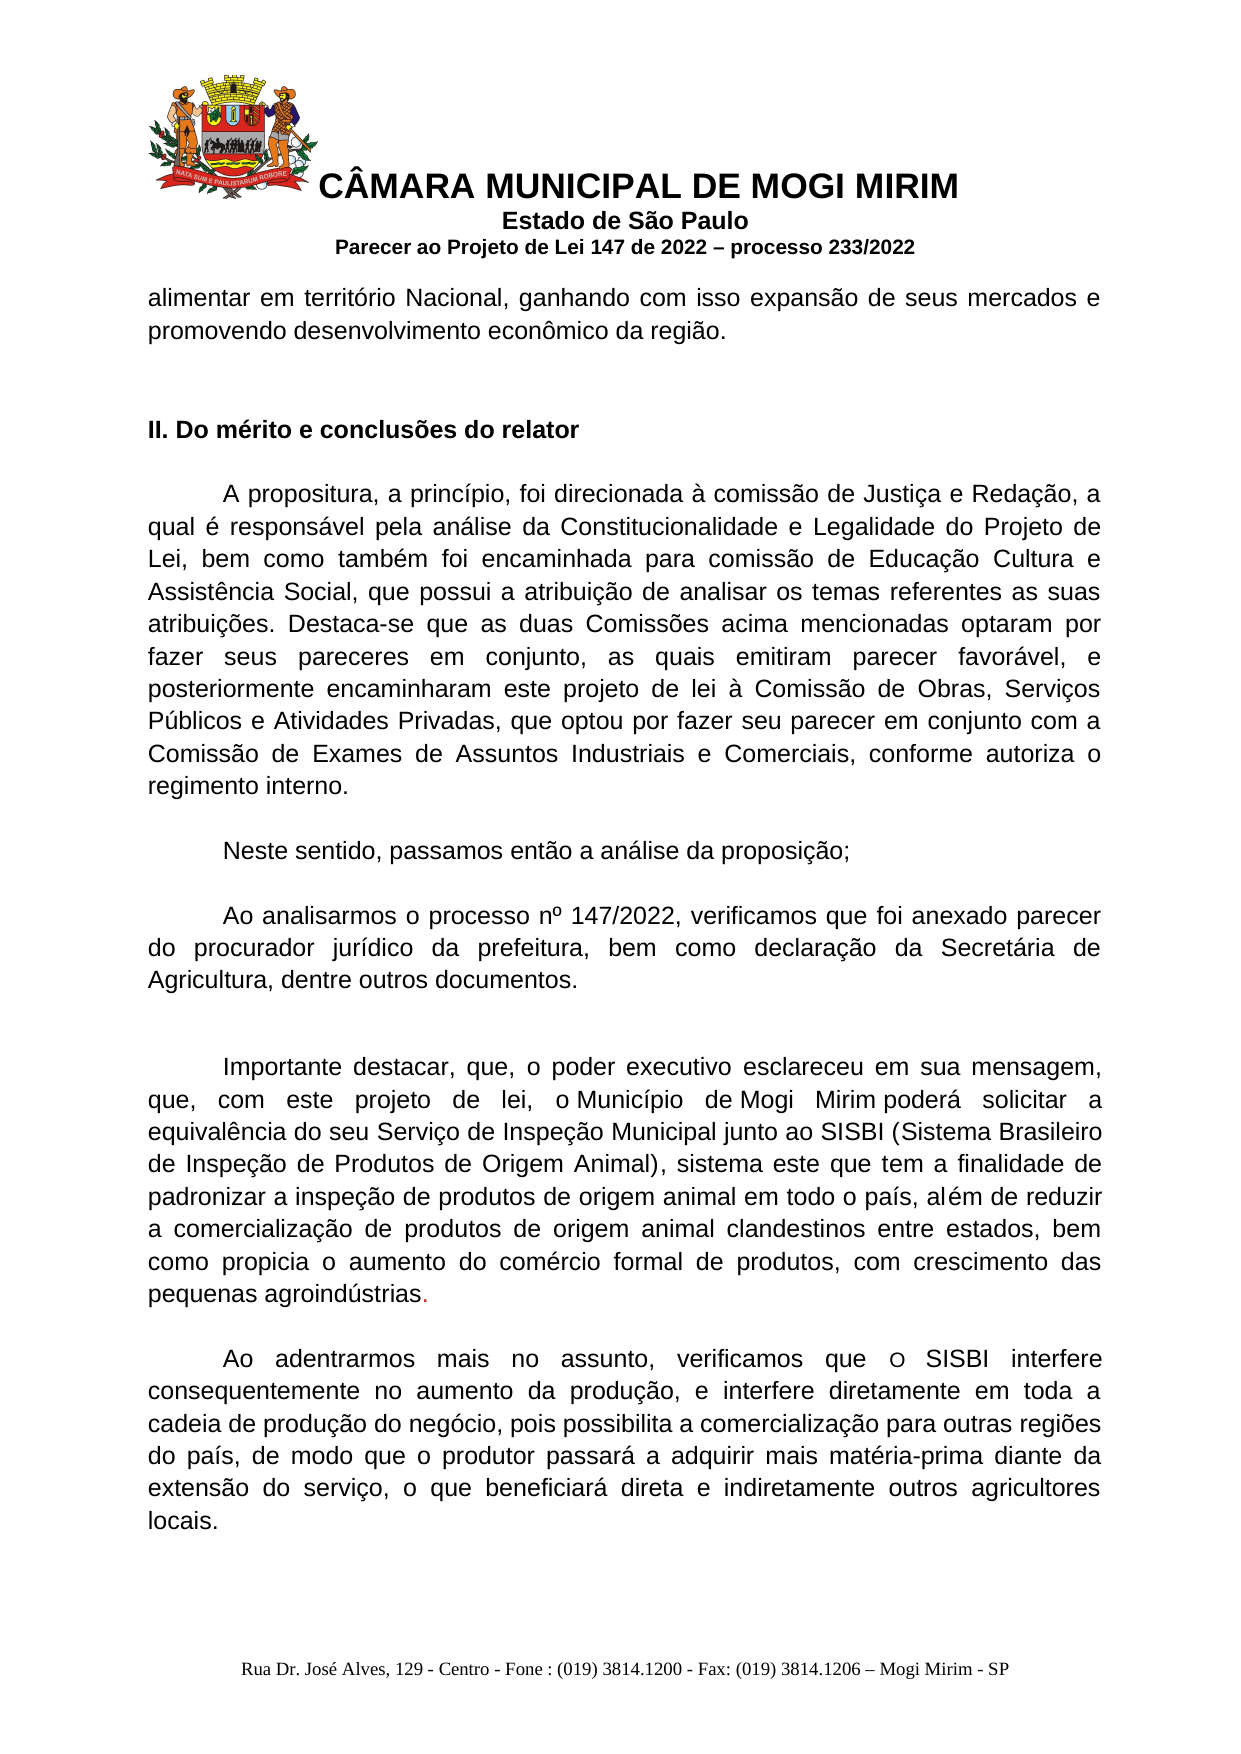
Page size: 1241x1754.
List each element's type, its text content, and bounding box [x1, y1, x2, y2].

text Ao adentrarmos mais no assunto, verificamos que O SISBI interfere consequentemente no aumento da produção, e interfere diretamente em toda a cadeia de produção do negócio, pois possibilita a comercialização para outras regiões do país, de modo que o produtor passará a adquirir mais matéria-prima diante da extensão do serviço, o que beneficiará direta e indiretamente outros agricultores locais. [148, 1344, 1103, 1534]
text II. Do mérito e conclusões do relator [148, 415, 1103, 443]
text alimentar em território Nacional, ganhando com isso expansão de seus mercados e promovendo desenvolvimento econômico da região. [148, 283, 1103, 344]
picture [147, 75, 318, 199]
text Importante destacar, que, o poder executivo esclareceu em sua mensagem, que, com este projeto de lei, o Município de Mogi Mirim poderá solicitar a equivalência do seu Serviço de Inspeção Municipal junto ao SISBI (Sistema Brasileiro de Inspeção de Produtos de Origem Animal), sistema este que tem a finalidade de padronizar a inspeção de produtos de origem animal em todo o país, além de reduzir a comercialização de produtos de origem animal clandestinos entre estados, bem como propicia o aumento do comércio formal de produtos, com crescimento das pequenas agroindústrias. [148, 1052, 1103, 1308]
text Ao analisarmos o processo nº 147/2022, verificamos que foi anexado parecer do procurador jurídico da prefeitura, bem como declaração da Secretária de Agricultura, dentre outros documentos. [148, 901, 1103, 994]
text A propositura, a princípio, foi direcionada à comissão de Justiça e Redação, a qual é responsável pela análise da Constitucionalidade e Legalidade do Projeto de Lei, bem como também foi encaminhada para comissão de Educação Cultura e Assistência Social, que possui a atribuição de analisar os temas referentes as suas atribuições. Destaca-se que as duas Comissões acima mencionadas optaram por fazer seus pareceres em conjunto, as quais emitiram parecer favorável, e posteriormente encaminharam este projeto de lei à Comissão de Obras, Serviços Públicos e Atividades Privadas, que optou por fazer seu parecer em conjunto com a Comissão de Exames de Assuntos Industriais e Comerciais, conforme autoriza o regimento interno. [148, 479, 1103, 800]
text Neste sentido, passamos então a análise da proposição; [148, 836, 1103, 864]
